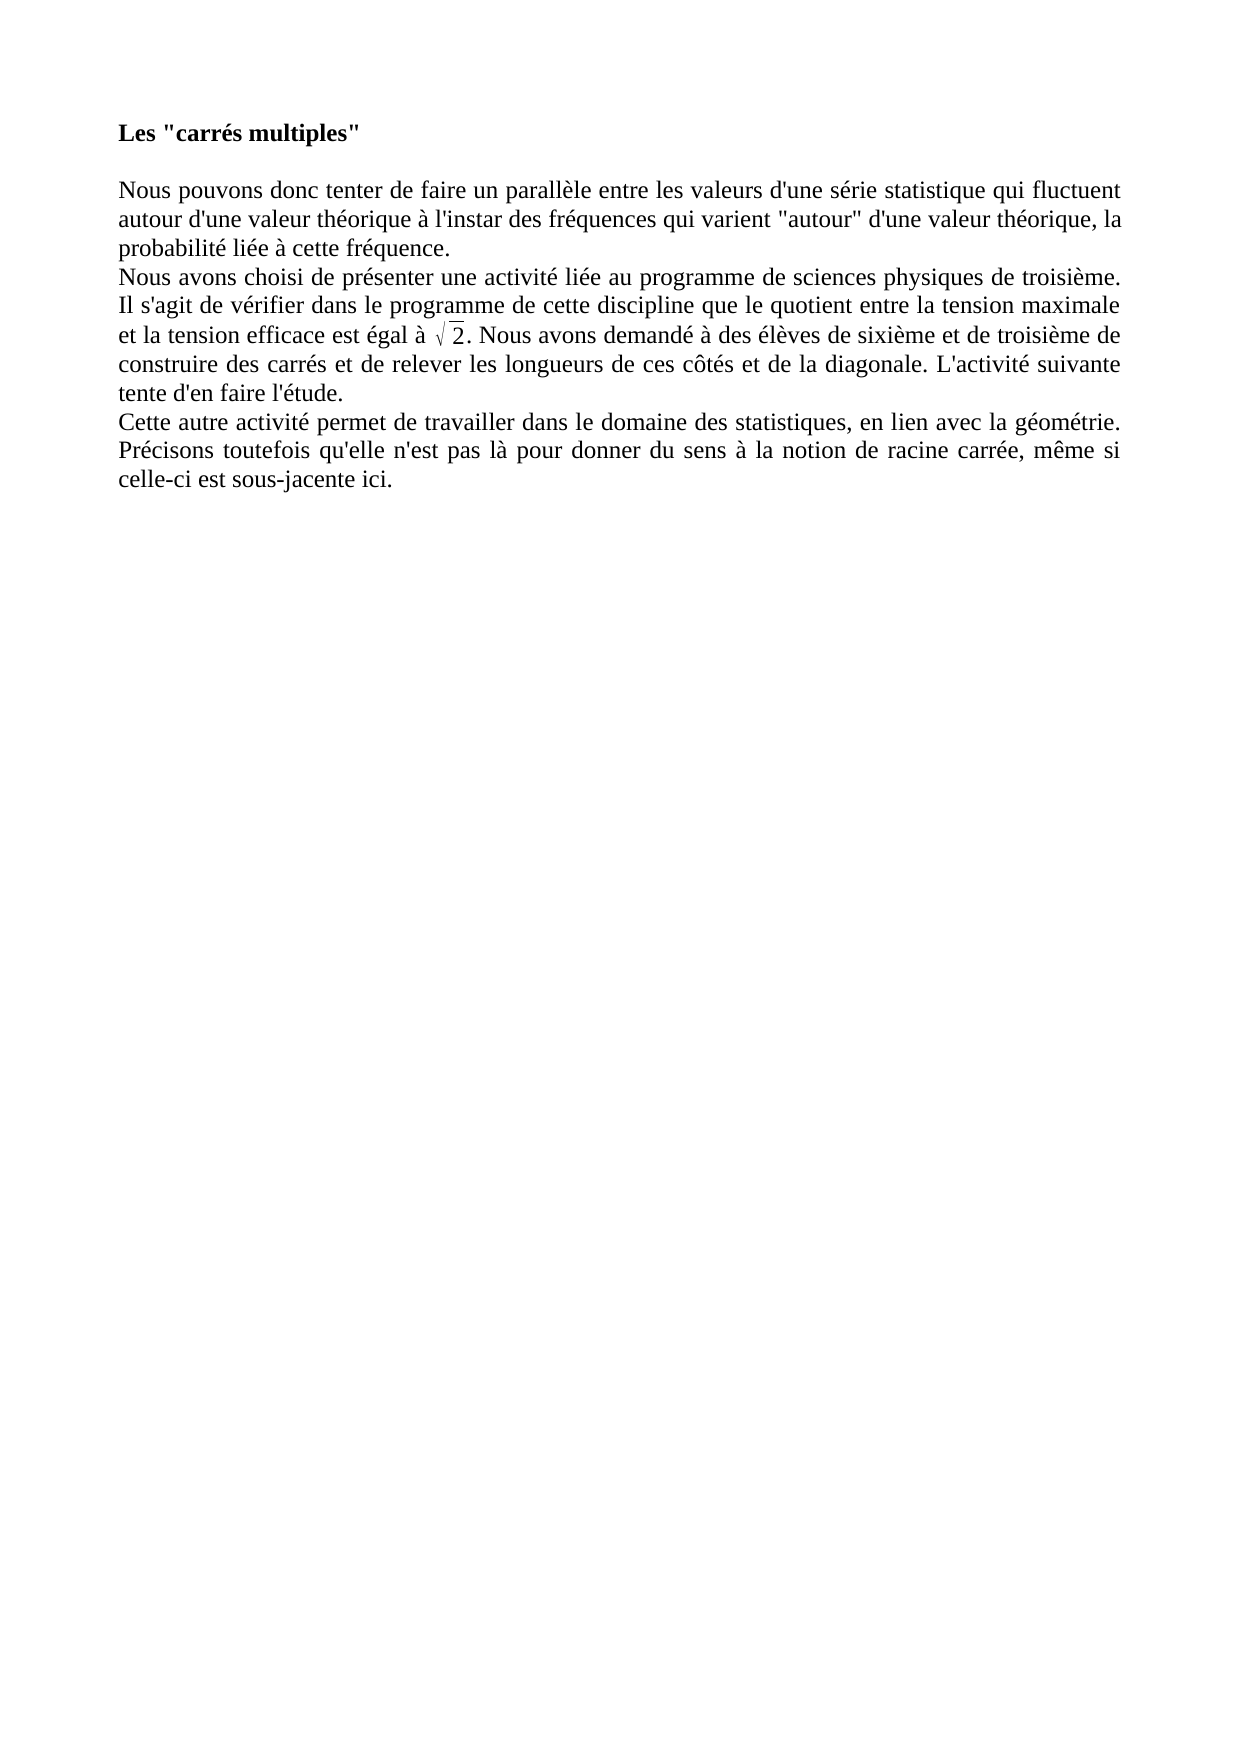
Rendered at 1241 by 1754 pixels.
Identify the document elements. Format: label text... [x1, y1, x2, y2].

text Nous avons choisi de présenter une activité liée au programme de sciences physiques de troisième. Il s'agit de vérifier dans le programme de cette discipline que le quotient entre la tension maximale et la tension efficace est égal à . Nous avons demandé à des élèves de sixième et de troisième de construire des carrés et de relever les longueurs de ces côtés et de la diagonale. L'activité suivante tente d'en faire l'étude. [118, 262, 1122, 407]
text Cette autre activité permet de travailler dans le domaine des statistiques, en lien avec la géométrie. Précisons toutefois qu'elle n'est pas là pour donner du sens à la notion de racine carrée, même si celle-ci est sous-jacente ici. [118, 407, 1122, 493]
text Nous pouvons donc tenter de faire un parallèle entre les valeurs d'une série statistique qui fluctuent autour d'une valeur théorique à l'instar des fréquences qui varient "autour" d'une valeur théorique, la probabilité liée à cette fréquence. [118, 176, 1122, 262]
text Les "carrés multiples" [118, 118, 1122, 147]
